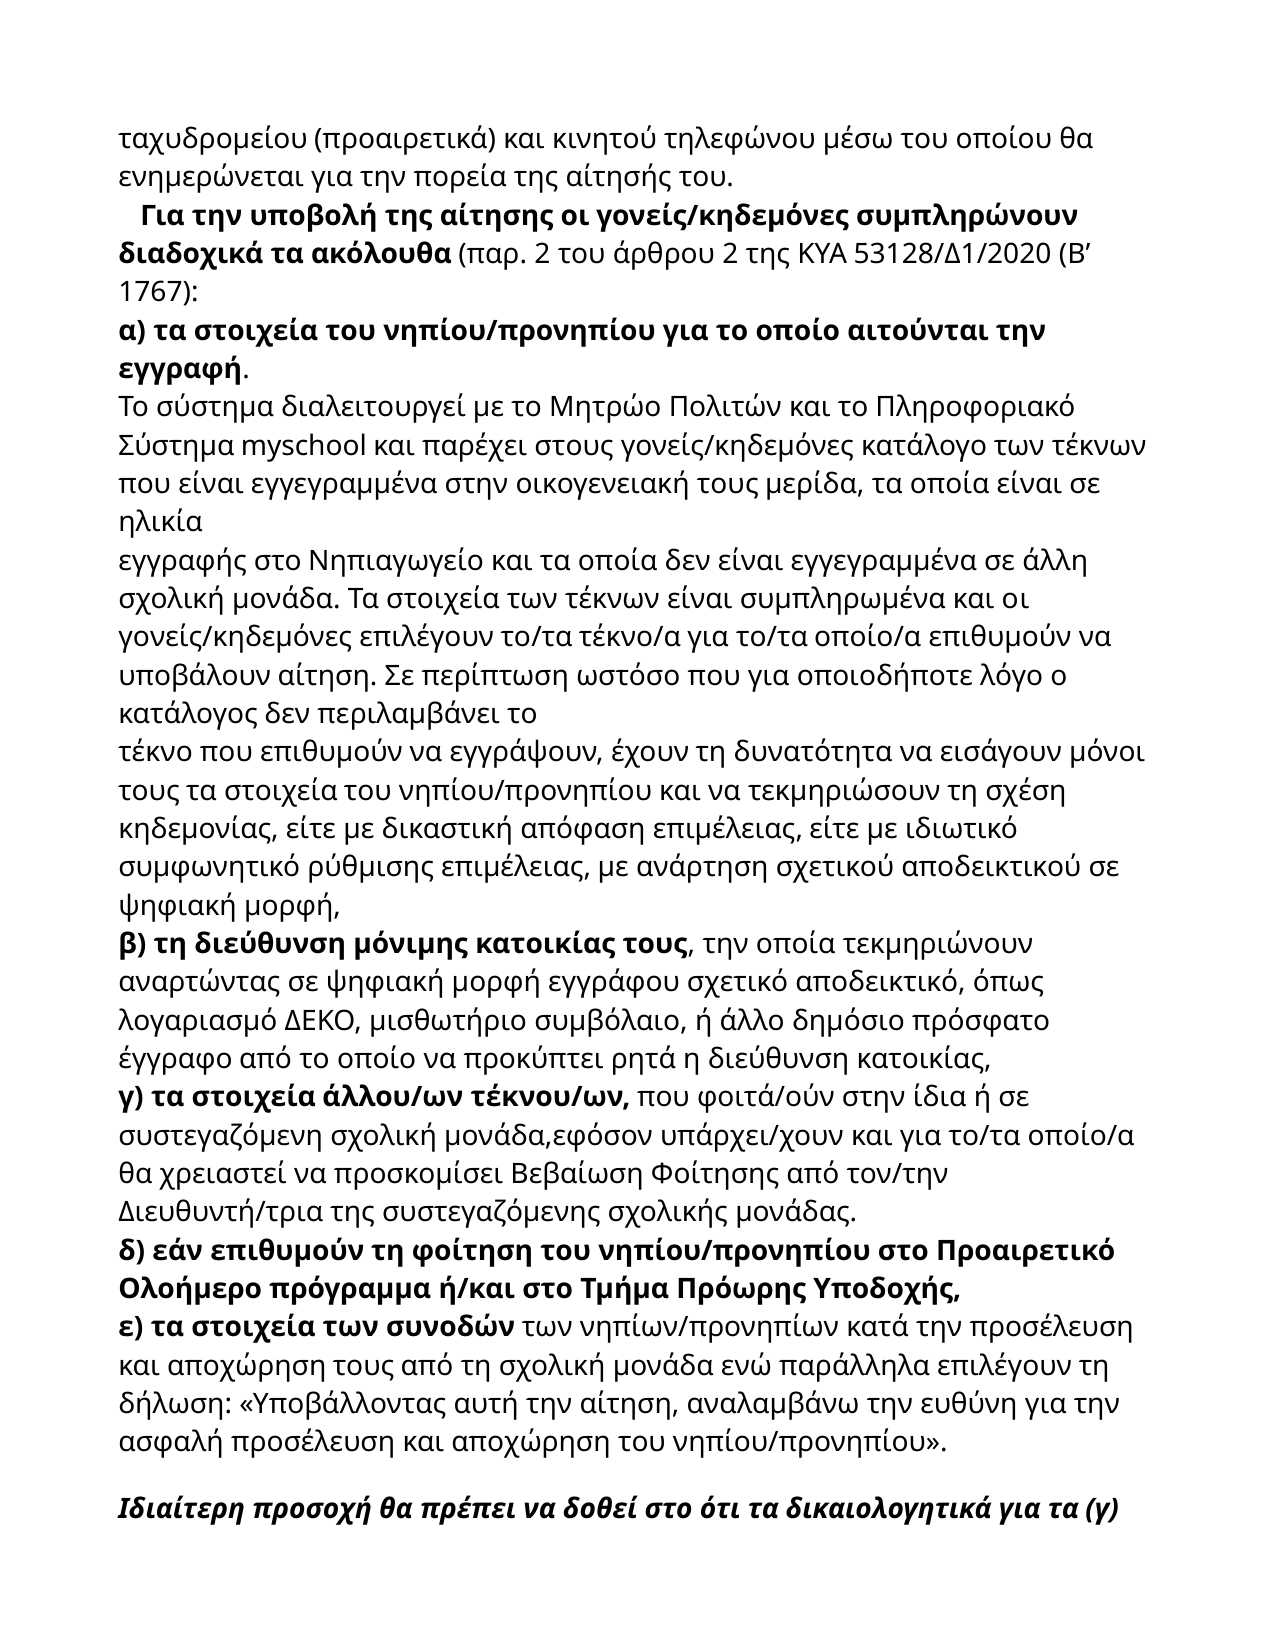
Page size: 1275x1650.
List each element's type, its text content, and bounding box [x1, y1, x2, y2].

text ταχυδρομείου (προαιρετικά) και κινητού τηλεφώνου μέσω του οποίου θα ενημερώνεται για την πορεία της αίτησής του. [118, 118, 1157, 195]
text Το σύστημα διαλειτουργεί με το Μητρώο Πολιτών και το Πληροφοριακό Σύστημα myschool και παρέχει στους γονείς/κηδεμόνες κατάλογο των τέκνων που είναι εγγεγραμμένα στην οικογενειακή τους μερίδα, τα οποία είναι σε ηλικία εγγραφής στο Νηπιαγωγείο και τα οποία δεν είναι εγγεγραμμένα σε άλλη σχολική μονάδα. Τα στοιχεία των τέκνων είναι συμπληρωμένα και οι γονείς/κηδεμόνες επιλέγουν το/τα τέκνο/α για το/τα οποίο/α επιθυμούν να υποβάλουν αίτηση. Σε περίπτωση ωστόσο που για οποιοδήποτε λόγο ο κατάλογος δεν περιλαμβάνει το τέκνο που επιθυμούν να εγγράψουν, έχουν τη δυνατότητα να εισάγουν μόνοι τους τα στοιχεία του νηπίου/προνηπίου και να τεκμηριώσουν τη σχέση κηδεμονίας, είτε με δικαστική απόφαση επιμέλειας, είτε με ιδιωτικό συμφωνητικό ρύθμισης επιμέλειας, με ανάρτηση σχετικού αποδεικτικού σε ψηφιακή μορφή, β) τη διεύθυνση μόνιμης κατοικίας τους, την οποία τεκμηριώνουν αναρτώντας σε ψηφιακή μορφή εγγράφου σχετικό αποδεικτικό, όπως λογαριασμό ΔΕΚΟ, μισθωτήριο συμβόλαιο, ή άλλο δημόσιο πρόσφατο έγγραφο από το οποίο να προκύπτει ρητά η διεύθυνση κατοικίας, γ) τα στοιχεία άλλου/ων τέκνου/ων, που φοιτά/ούν στην ίδια ή σε συστεγαζόμενη σχολική μονάδα,εφόσον υπάρχει/χουν και για το/τα οποίο/α θα χρειαστεί να προσκομίσει Βεβαίωση Φοίτησης από τον/την Διευθυντή/τρια της συστεγαζόμενης σχολικής μονάδας. δ) εάν επιθυμούν τη φοίτηση του νηπίου/προνηπίου στο Προαιρετικό Ολοήμερο πρόγραμμα ή/και στο Τμήμα Πρόωρης Υποδοχής, ε) τα στοιχεία των συνοδών των νηπίων/προνηπίων κατά την προσέλευση και αποχώρηση τους από τη σχολική μονάδα ενώ παράλληλα επιλέγουν τη δήλωση: «Υποβάλλοντας αυτή την αίτηση, αναλαμβάνω την ευθύνη για την ασφαλή προσέλευση και αποχώρηση του νηπίου/προνηπίου». [118, 386, 1157, 1460]
text Ιδιαίτερη προσοχή θα πρέπει να δοθεί στο ότι τα δικαιολογητικά για τα (γ) [118, 1460, 1157, 1527]
text Για την υποβολή της αίτησης οι γονείς/κηδεμόνες συμπληρώνουν διαδοχικά τα ακόλουθα (παρ. 2 του άρθρου 2 της ΚΥΑ 53128/Δ1/2020 (Β’ 1767): α) τα στοιχεία του νηπίου/προνηπίου για το οποίο αιτούνται την εγγραφή. [118, 195, 1157, 386]
